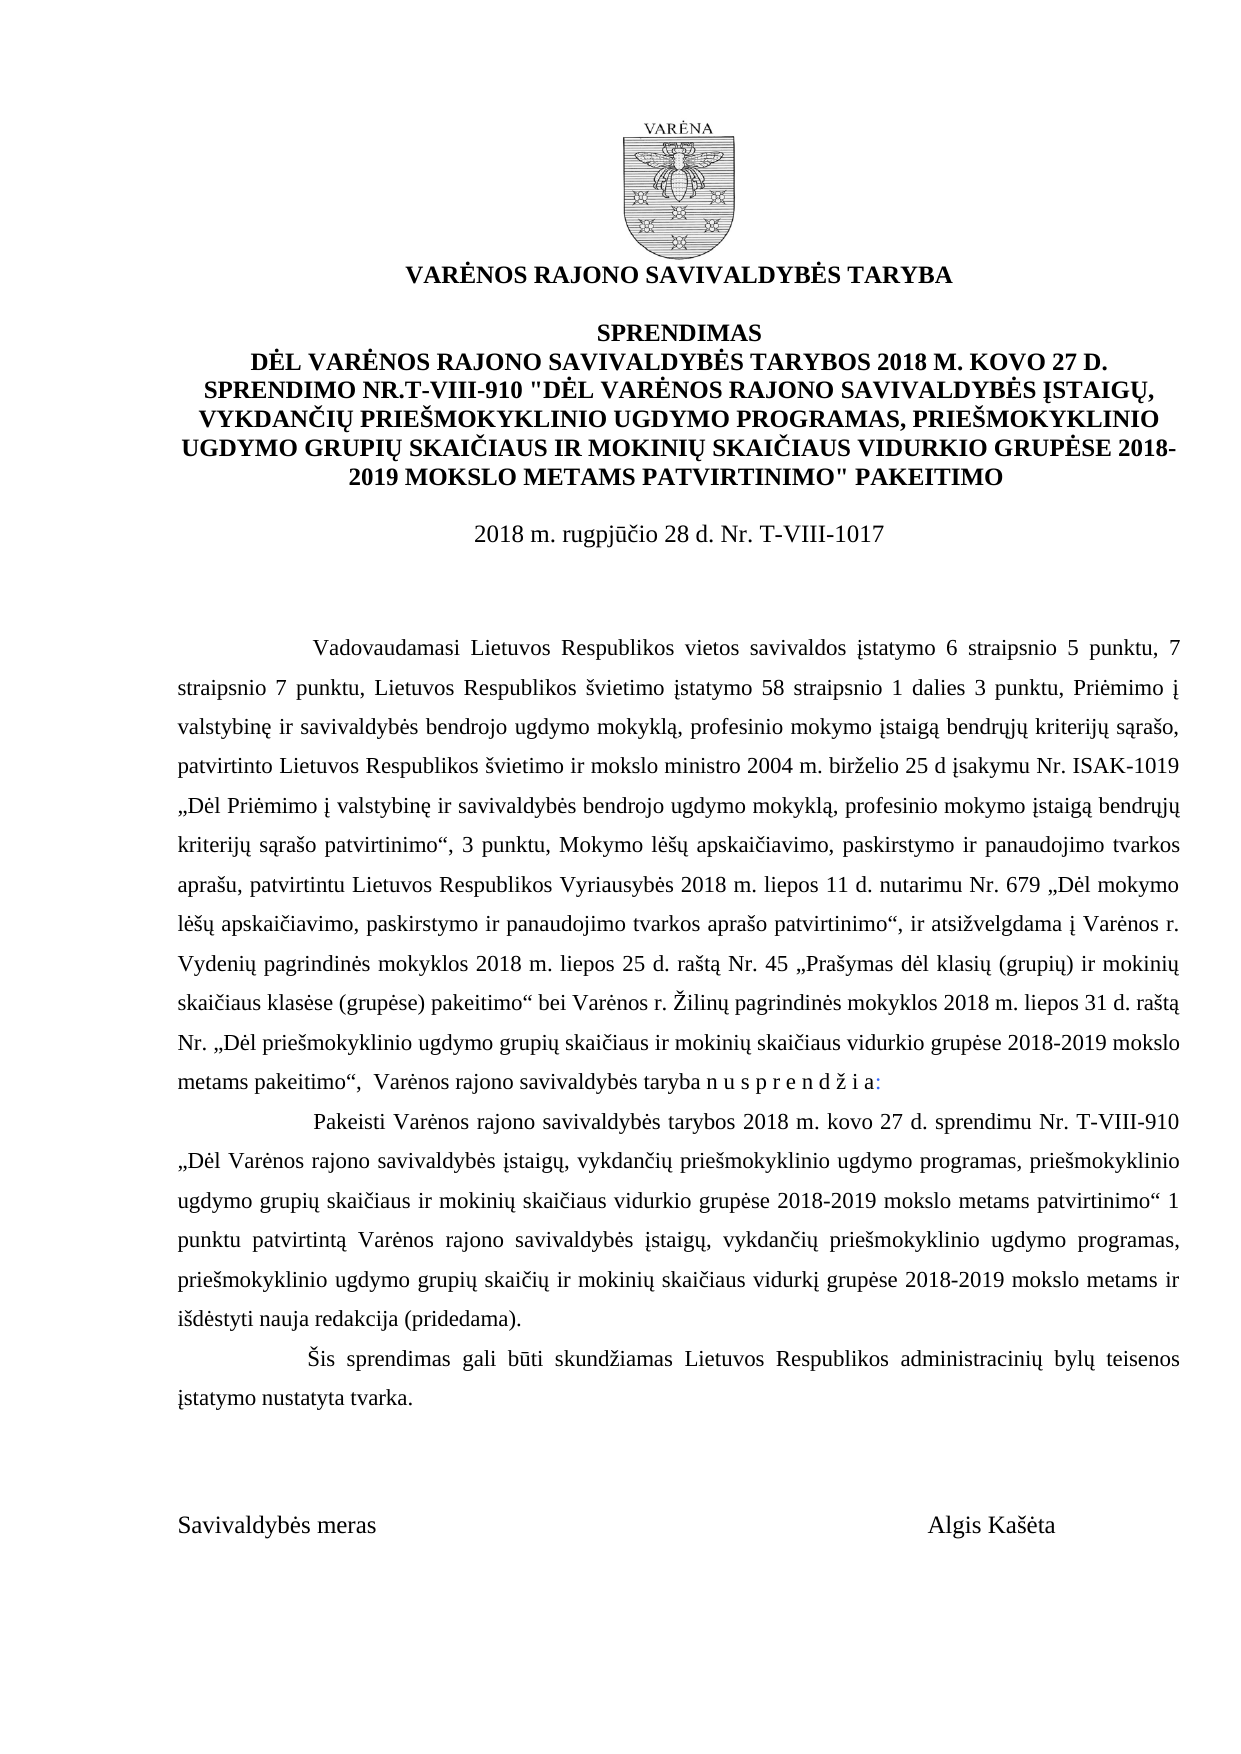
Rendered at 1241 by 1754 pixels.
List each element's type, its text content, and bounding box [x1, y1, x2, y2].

text VARĖNOS RAJONO SAVIVALDYBĖS TARYBA [177, 260, 1181, 289]
text Pakeisti Varėnos rajono savivaldybės tarybos 2018 m. kovo 27 d. sprendimu Nr. T-VIII-910 „Dėl Varėnos rajono savivaldybės įstaigų, vykdančių priešmokyklinio ugdymo programas, priešmokyklinio ugdymo grupių skaičiaus ir mokinių skaičiaus vidurkio grupėse 2018-2019 mokslo metams patvirtinimo“ 1 punktu patvirtintą Varėnos rajono savivaldybės įstaigų, vykdančių priešmokyklinio ugdymo programas, priešmokyklinio ugdymo grupių skaičių ir mokinių skaičiaus vidurkį grupėse 2018-2019 mokslo metams ir išdėstyti nauja redakcija (pridedama). [177, 1108, 1181, 1332]
text Šis sprendimas gali būti skundžiamas Lietuvos Respublikos administracinių bylų teisenos įstatymo nustatyta tvarka. [177, 1345, 1181, 1411]
text DĖL VARĖNOS RAJONO SAVIVALDYBĖS TARYBOS 2018 M. KOVO 27 D. SPRENDIMO NR.T-VIII-910 "DĖL VARĖNOS RAJONO SAVIVALDYBĖS ĮSTAIGŲ, VYKDANČIŲ PRIEŠMOKYKLINIO UGDYMO PROGRAMAS, PRIEŠMOKYKLINIO UGDYMO GRUPIŲ SKAIČIAUS IR MOKINIŲ SKAIČIAUS VIDURKIO GRUPĖSE 2018-2019 MOKSLO METAMS PATVIRTINIMO" PAKEITIMO [177, 347, 1181, 490]
text SPRENDIMAS [177, 318, 1181, 347]
text Savivaldybės meras Algis Kašėta [177, 1510, 1181, 1539]
text 2018 m. rugpjūčio 28 d. Nr. T-VIII-1017 [177, 519, 1181, 548]
text Vadovaudamasi Lietuvos Respublikos vietos savivaldos įstatymo 6 straipsnio 5 punktu, 7 straipsnio 7 punktu, Lietuvos Respublikos švietimo įstatymo 58 straipsnio 1 dalies 3 punktu, Priėmimo į valstybinę ir savivaldybės bendrojo ugdymo mokyklą, profesinio mokymo įstaigą bendrųjų kriterijų sąrašo, patvirtinto Lietuvos Respublikos švietimo ir mokslo ministro 2004 m. birželio 25 d įsakymu Nr. ISAK-1019 „Dėl Priėmimo į valstybinę ir savivaldybės bendrojo ugdymo mokyklą, profesinio mokymo įstaigą bendrųjų kriterijų sąrašo patvirtinimo“, 3 punktu, Mokymo lėšų apskaičiavimo, paskirstymo ir panaudojimo tvarkos aprašu, patvirtintu Lietuvos Respublikos Vyriausybės 2018 m. liepos 11 d. nutarimu Nr. 679 „Dėl mokymo lėšų apskaičiavimo, paskirstymo ir panaudojimo tvarkos aprašo patvirtinimo“, ir atsižvelgdama į Varėnos r. Vydenių pagrindinės mokyklos 2018 m. liepos 25 d. raštą Nr. 45 „Prašymas dėl klasių (grupių) ir mokinių skaičiaus klasėse (grupėse) pakeitimo“ bei Varėnos r. Žilinų pagrindinės mokyklos 2018 m. liepos 31 d. raštą Nr. „Dėl priešmokyklinio ugdymo grupių skaičiaus ir mokinių skaičiaus vidurkio grupėse 2018-2019 mokslo metams pakeitimo“, Varėnos rajono savivaldybės taryba n u s p r e n d ž i a: [177, 634, 1181, 1095]
